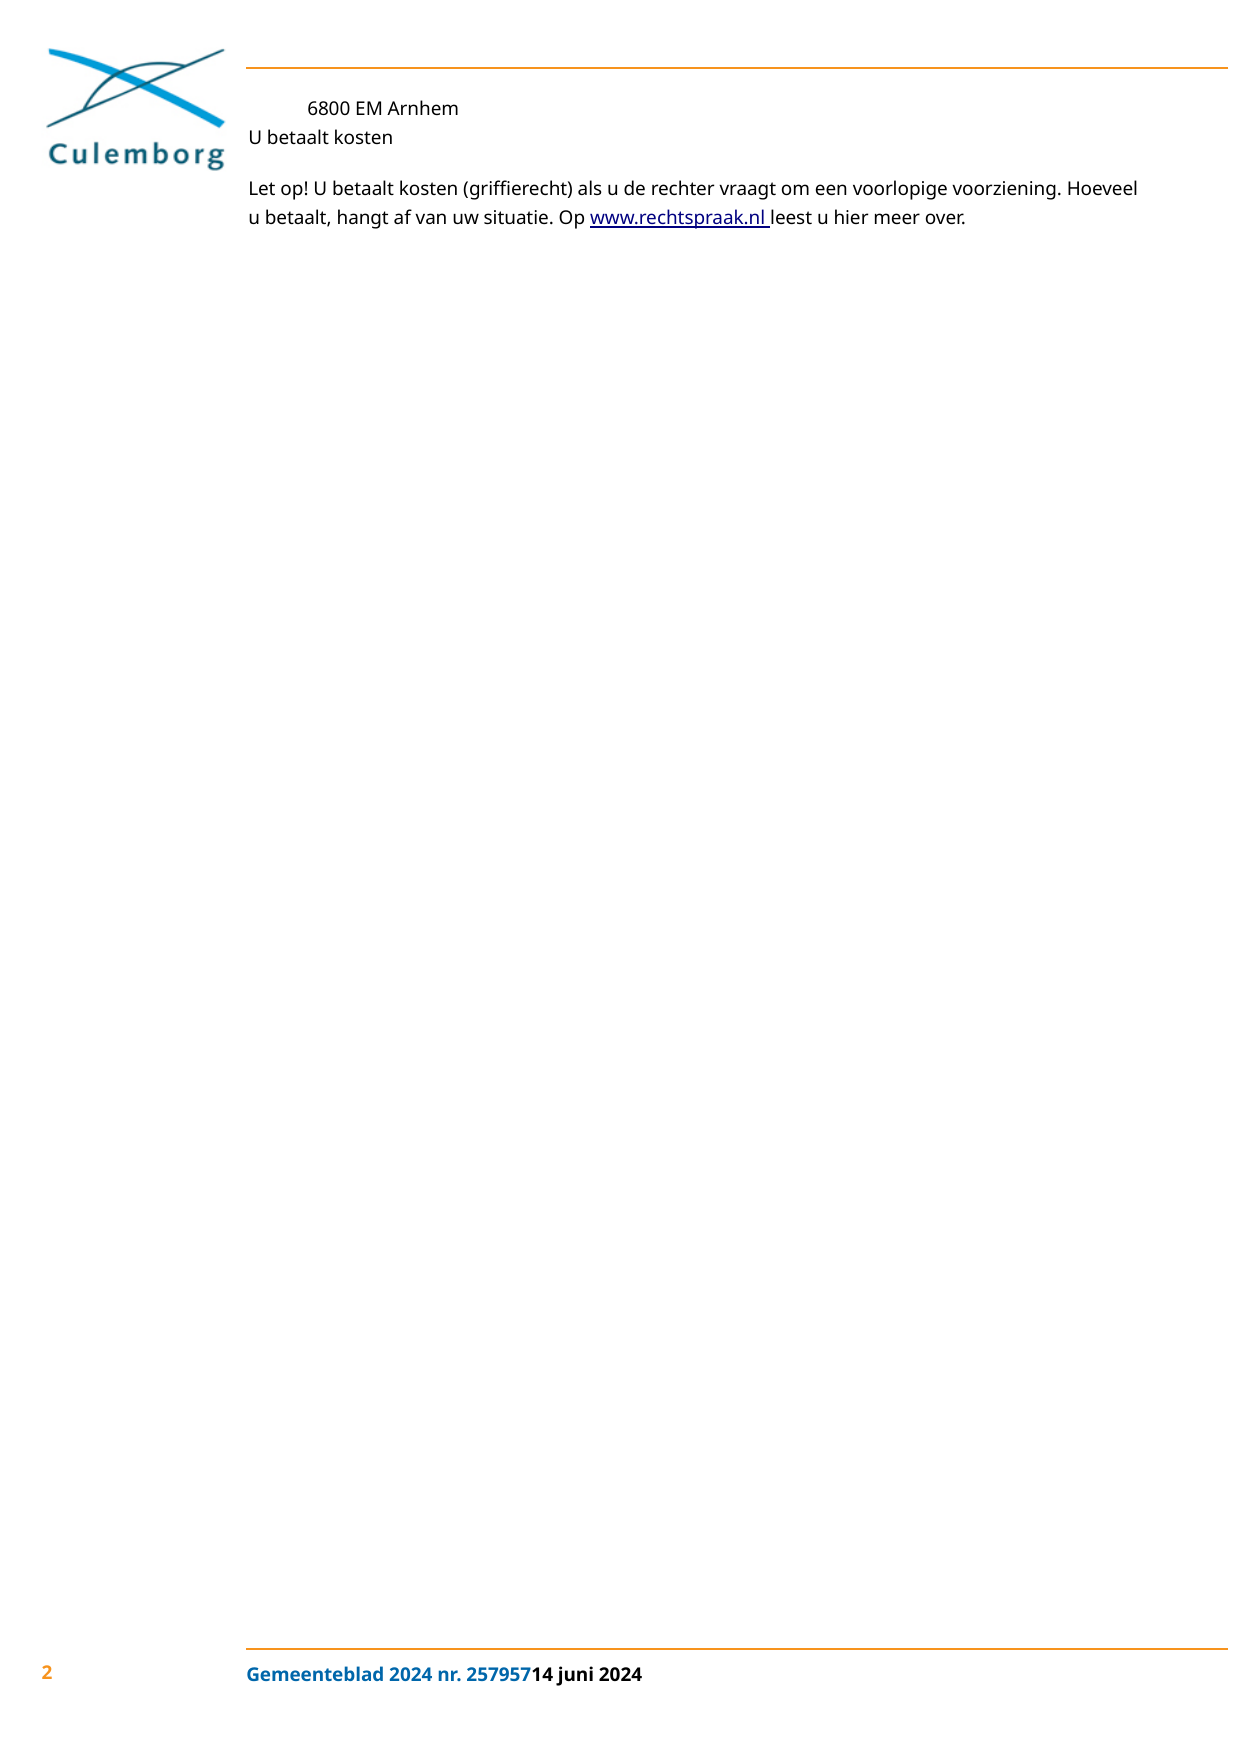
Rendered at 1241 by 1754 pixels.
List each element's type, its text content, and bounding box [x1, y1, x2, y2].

text U betaalt kosten [248, 124, 1152, 150]
list 6800 EM Arnhem [248, 95, 1152, 121]
picture [41, 47, 231, 172]
text Let op! U betaalt kosten (griffierecht) als u de rechter vraagt om een voorlopige voorziening. Hoeveel u betaalt, hangt af van uw situatie. Op www.rechtspraak.nl leest u hier meer over. [248, 175, 1152, 230]
